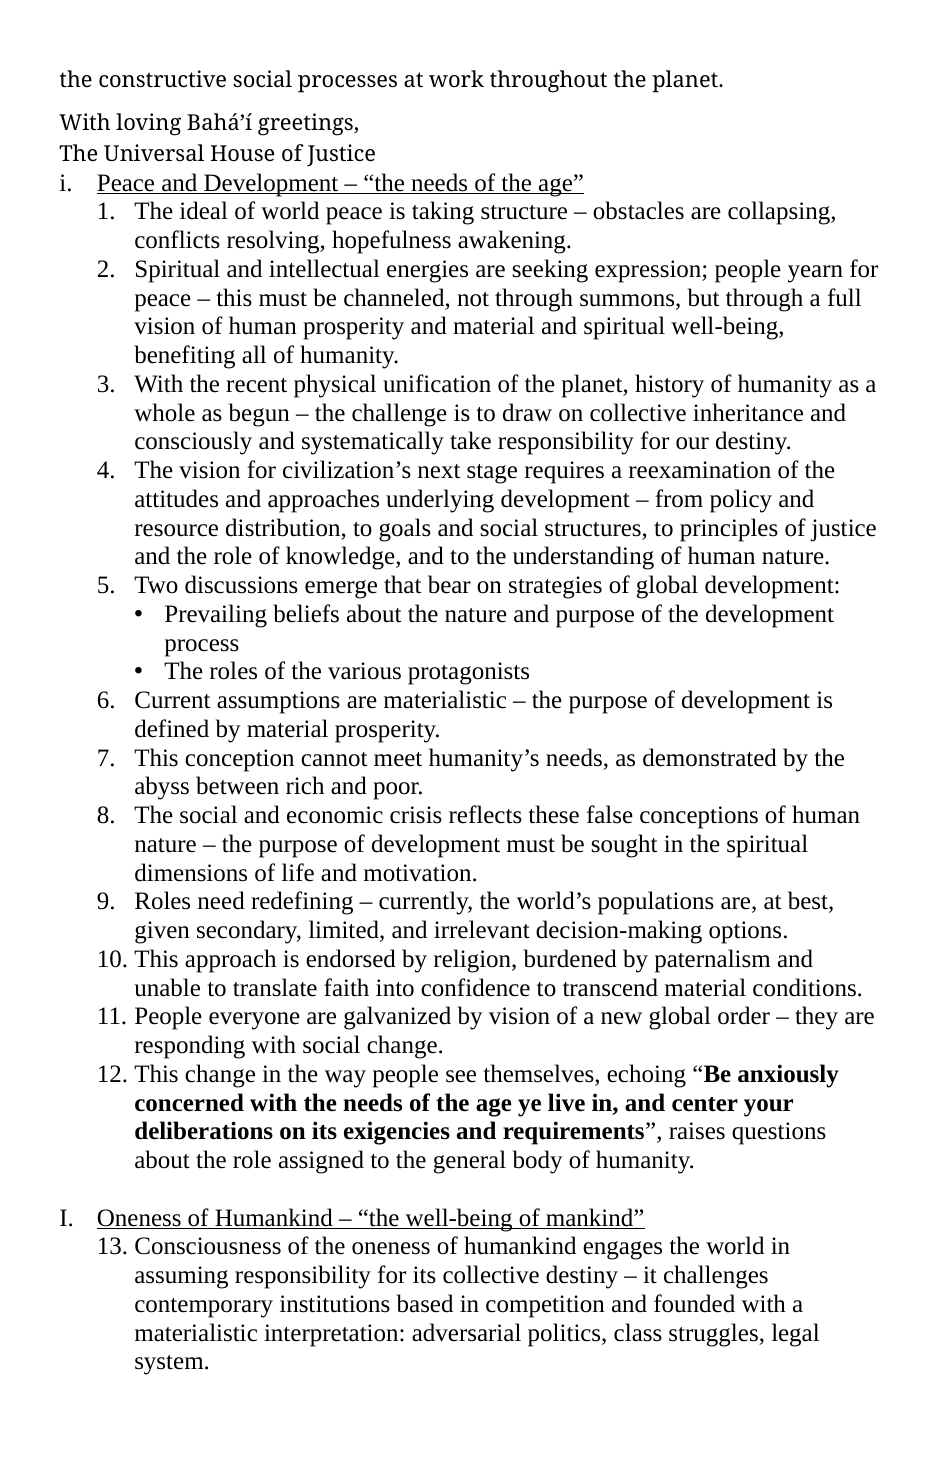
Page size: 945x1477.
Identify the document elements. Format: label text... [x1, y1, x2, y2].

list This approach is endorsed by religion, burdened by paternalism and unable to translate faith into confidence to transcend material conditions. [97, 944, 886, 1001]
list Roles need redefining – currently, the world’s populations are, at best, given secondary, limited, and irrelevant decision-making options. [97, 886, 886, 944]
list Current assumptions are materialistic – the purpose of development is defined by material prosperity. [97, 685, 886, 743]
list Prevailing beliefs about the nature and purpose of the development process [134, 599, 886, 656]
list Oneness of Humankind – “the well-being of mankind” [59, 1203, 886, 1231]
list This change in the way people see themselves, echoing “Be anxiously concerned with the needs of the age ye live in, and center your deliberations on its exigencies and requirements”, raises questions about the role assigned to the general body of humanity. [97, 1059, 886, 1174]
list With the recent physical unification of the planet, history of humanity as a whole as begun – the challenge is to draw on collective inheritance and consciously and systematically take responsibility for our destiny. [97, 369, 886, 455]
table_cell With loving Bahá’í greetings, The Universal House of Justice [59, 94, 912, 168]
list Peace and Development – “the needs of the age” [59, 168, 886, 196]
list Consciousness of the oneness of humankind engages the world in assuming responsibility for its collective destiny – it challenges contemporary institutions based in competition and founded with a materialistic interpretation: adversarial politics, class struggles, legal system. [97, 1231, 886, 1375]
list The vision for civilization’s next stage requires a reexamination of the attitudes and approaches underlying development – from policy and resource distribution, to goals and social structures, to principles of justice and the role of knowledge, and to the understanding of human nature. [97, 455, 886, 570]
list The ideal of world peace is taking structure – obstacles are collapsing, conflicts resolving, hopefulness awakening. [97, 196, 886, 254]
table_cell the constructive social processes at work throughout the planet. [59, 59, 912, 93]
list The social and economic crisis reflects these false conceptions of human nature – the purpose of development must be sought in the spiritual dimensions of life and motivation. [97, 800, 886, 886]
list This conception cannot meet humanity’s needs, as demonstrated by the abyss between rich and poor. [97, 743, 886, 800]
list Two discussions emerge that bear on strategies of global development: [97, 570, 886, 599]
list People everyone are galvanized by vision of a new global order – they are responding with social change. [97, 1001, 886, 1059]
list Spiritual and intellectual energies are seeking expression; people yearn for peace – this must be channeled, not through summons, but through a full vision of human prosperity and material and spiritual well-being, benefiting all of humanity. [97, 254, 886, 369]
list The roles of the various protagonists [134, 656, 886, 685]
